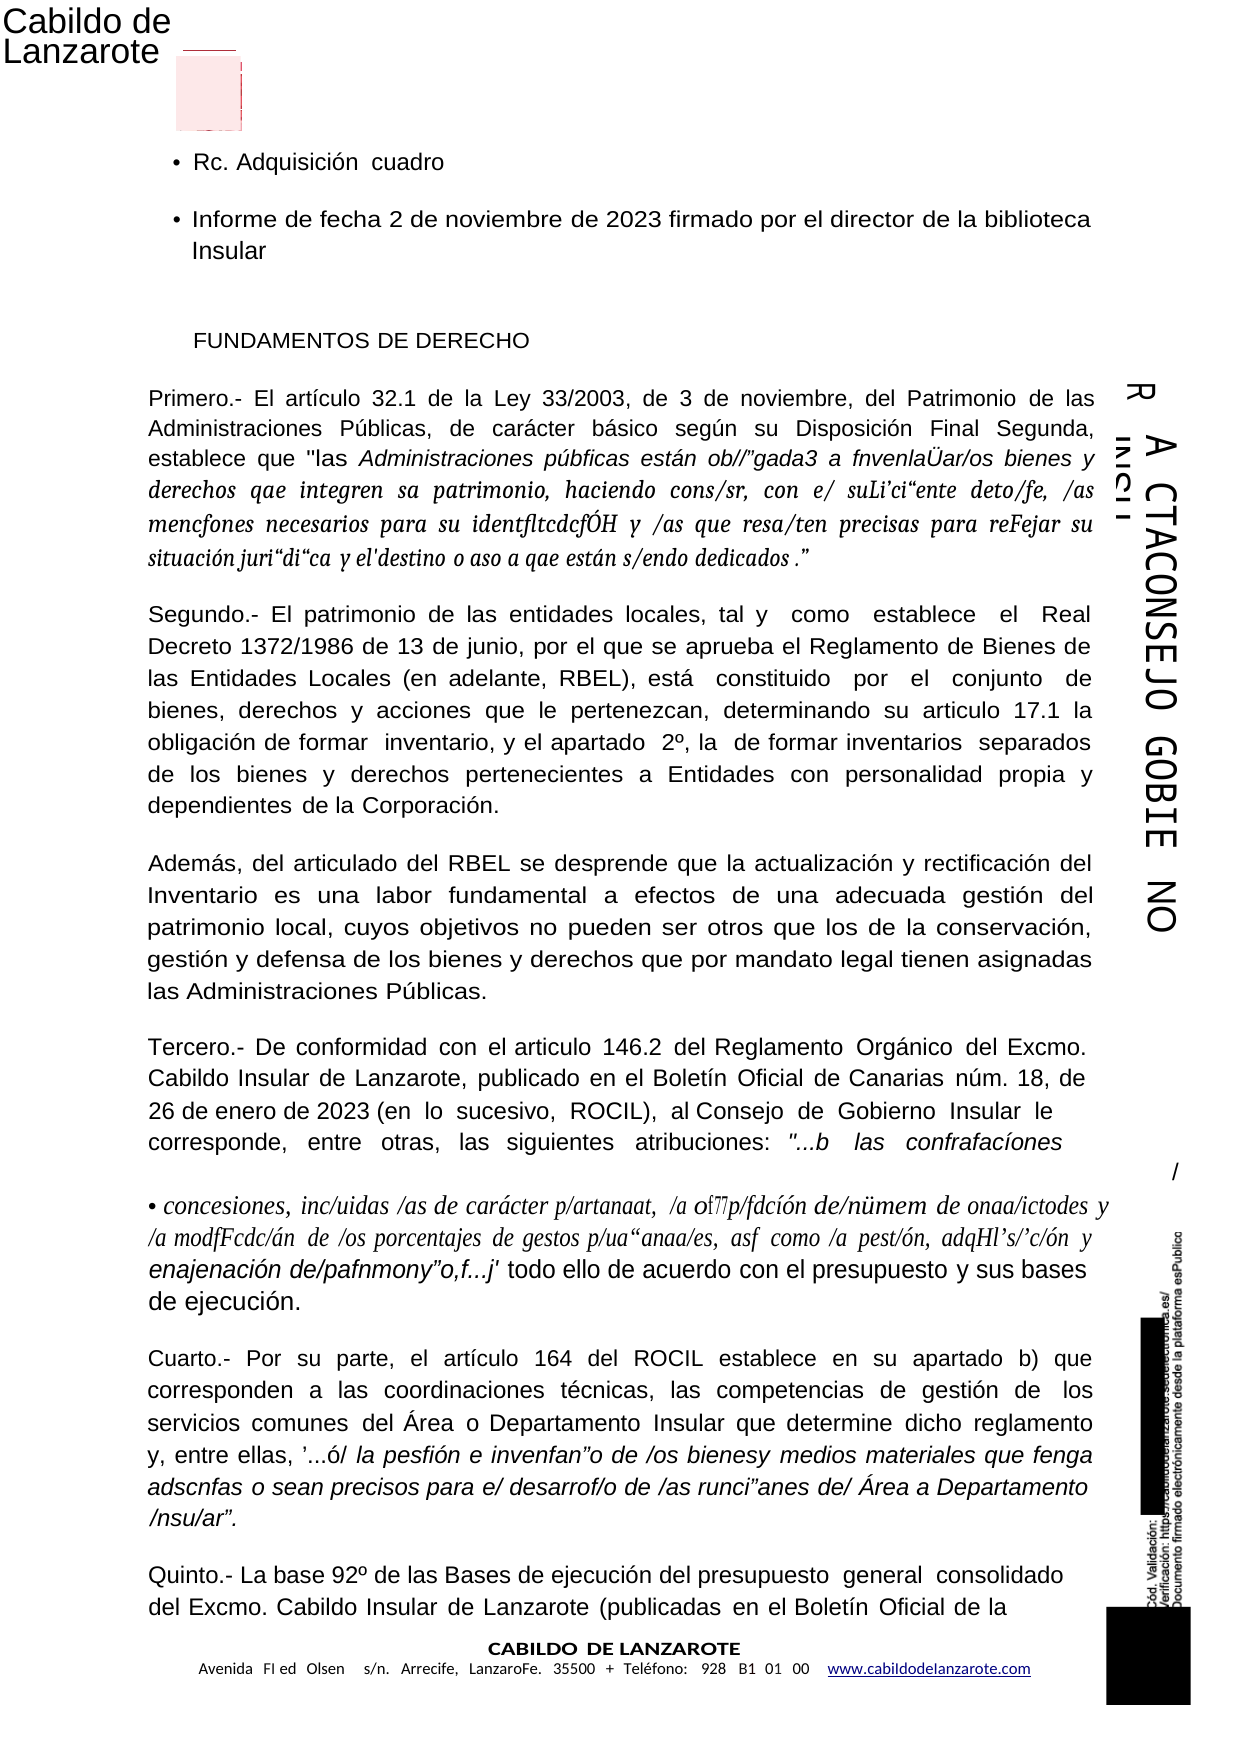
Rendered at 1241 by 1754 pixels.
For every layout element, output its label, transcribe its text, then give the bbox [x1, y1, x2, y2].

text A CTACONSEJO GOBIE NO INSU [1116, 434, 1186, 999]
text [1191, 1506, 1203, 1531]
text Tercero.- De conformidad con el articulo 146.2 del Reglamento Orgánico del Excmo. Cabildo Insular de Lanzarote, publicado en el Boletín Oficial de Canarias núm. 18, de [147, 1033, 1093, 1092]
text Cuarto.- Por su parte, el artículo 164 del ROCIL establece en su apartado b) que corresponden a las coordinaciones técnicas, las competencias de gestión de los servicios comunes del Área o Departamento Insular que determine dicho reglamento y, entre ellas, ’...ó/ la pesfión e invenfan”o de /os bienesy medios materiales que fenga adscnfas o sean precisos para e/ desarrof/o de /as runci”anes de/ Área a Departamento [147, 1345, 1093, 1501]
list Informe de fecha 2 de noviembre de 2023 firmado por el director de la biblioteca [173, 206, 1203, 232]
text 26 de enero de 2023 (en lo sucesivo, ROCIL), al Consejo de Gobierno Insular le corresponde, entre otras, las siguientes atribuciones: "...b las confrafacíones /• concesiones, inc/uidas /as de carácter p/artanaat, /a of77p/fdcíón de/nümem de onaa/ictodes y [148, 1097, 1185, 1220]
text Segundo.- El patrimonio de las entidades locales, tal y como establece el Real Decreto 1372/1986 de 13 de junio, por el que se aprueba el Reglamento de Bienes de las Entidades Locales (en adelante, RBEL), está constituido por el conjunto de bienes, derechos y acciones que le pertenezcan, determinando su articulo 17.1 la obligación de formar inventario, y el apartado 2º, la de formar inventarios separados de los bienes y derechos pertenecientes a Entidades con personalidad propia y dependientes de la Corporación. [147, 601, 1093, 819]
text R [1118, 382, 1165, 404]
list Rc. Adquisición cuadro [172, 147, 1203, 175]
text /nsu/ar”. [150, 1506, 1106, 1531]
text /a modfFcdc/án de /os porcentajes de gestos p/ua“anaa/es, asf como /a pest/ón, adqHl’s/’c/ón y [149, 1223, 1203, 1252]
text Primero.- El artículo 32.1 de la Ley 33/2003, de 3 de noviembre, del Patrimonio de las Administraciones Públicas, de carácter básico según su Disposición Final Segunda, establece que "las Administraciones púbficas están ob//”gada3 a fnvenlaÜar/os bienes y derechos qae integren sa patrimonio, haciendo cons/sr, con e/ suLi’ci“ente deto/fe, /as mencfones necesarios para su identfltcdcfÓH y /as que resa/ten precisas para reFejar su situación juri“di“ca y el'destino o aso a qae están s/endo dedicados .” [148, 385, 1094, 573]
text Quinto.- La base 92º de las Bases de ejecución del presupuesto general consolidado del Excmo. Cabildo Insular de Lanzarote (publicadas en el Boletín Oficial de la [148, 1561, 1093, 1621]
text FUNDAMENTOS DE DERECHO [193, 328, 1203, 353]
text Además, del articulado del RBEL se desprende que la actualización y rectificación del Inventario es una labor fundamental a efectos de una adecuada gestión del patrimonio local, cuyos objetivos no pueden ser otros que los de la conservación, gestión y defensa de los bienes y derechos que por mandato legal tienen asignadas las Administraciones Públicas. [147, 850, 1093, 1004]
text enajenación de/pafnmony”o,f...j' todo ello de acuerdo con el presupuesto y sus bases de ejecución. [148, 1254, 1093, 1316]
picture [1106, 1232, 1191, 1705]
subtitle Insular [191, 236, 1203, 265]
